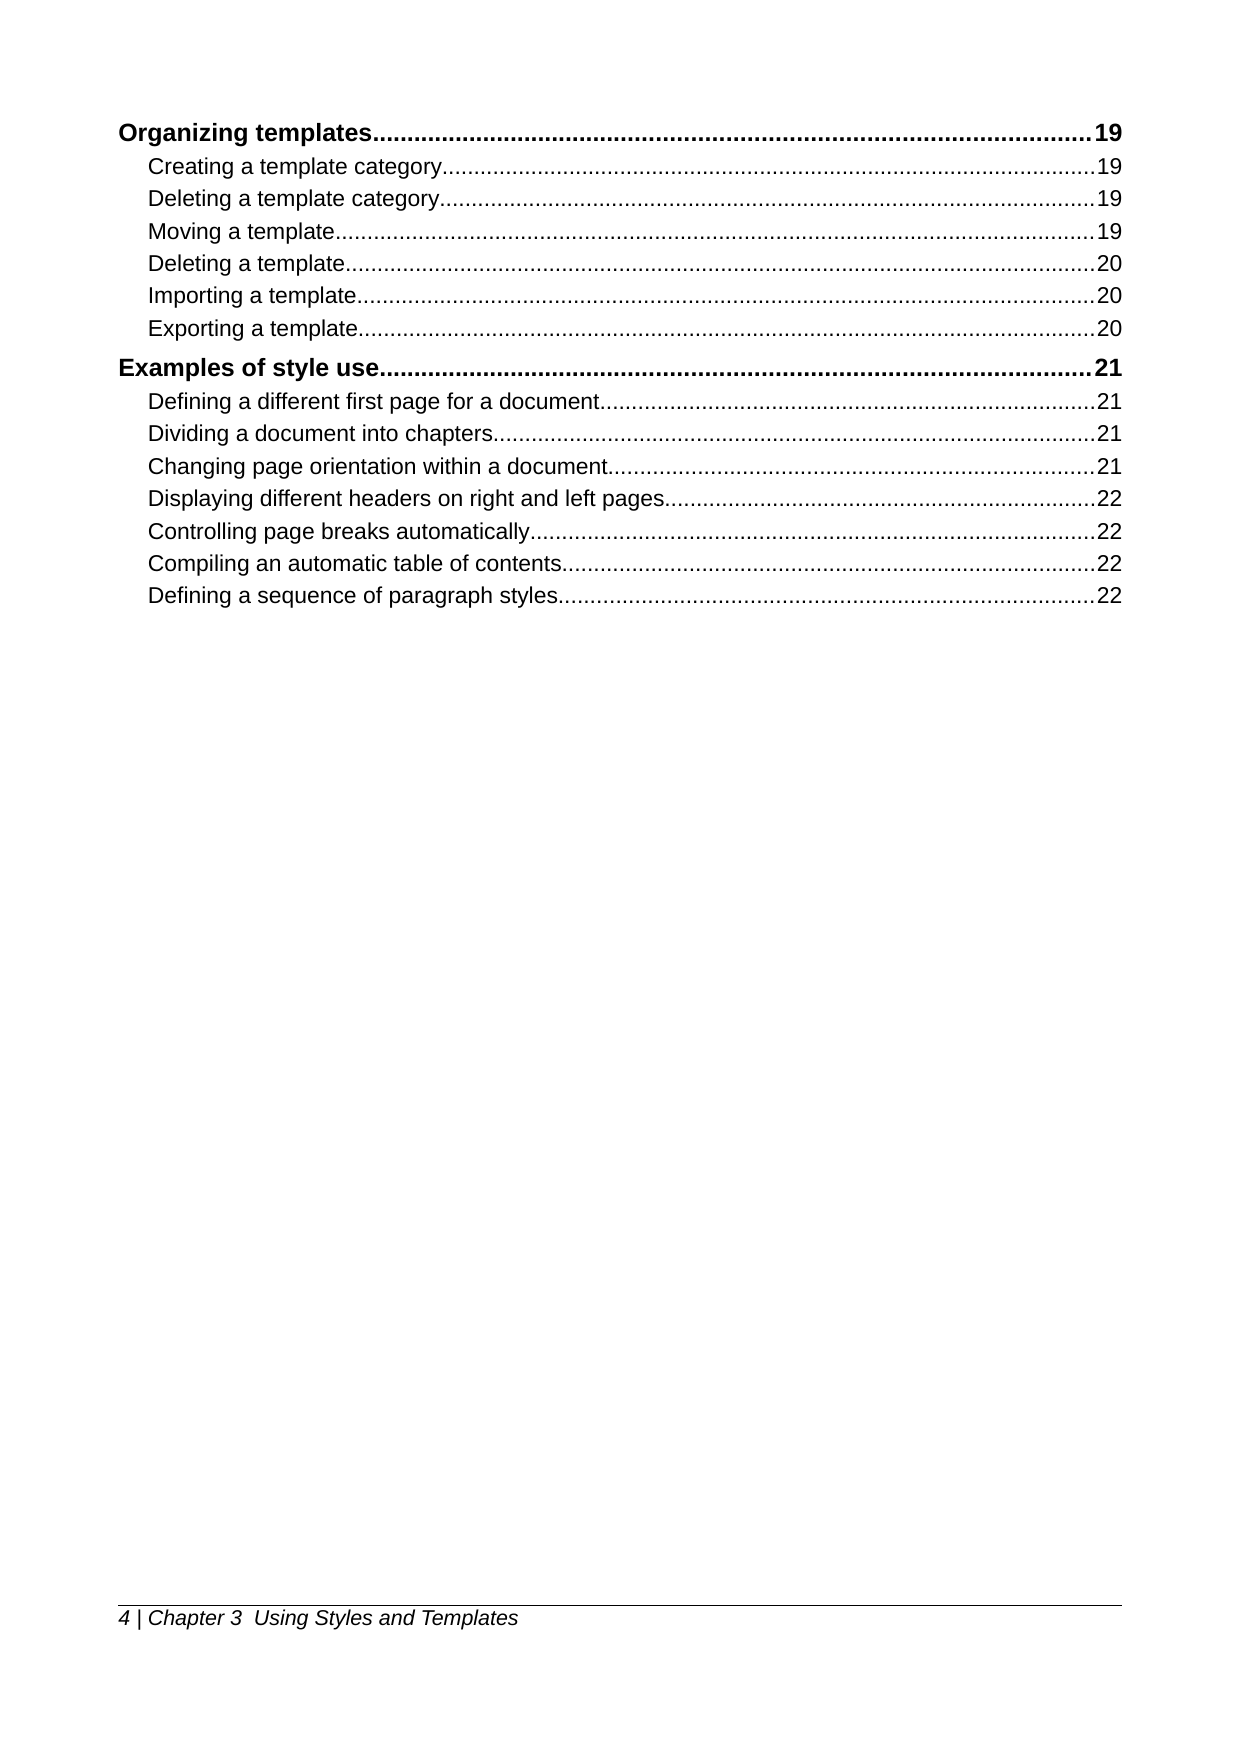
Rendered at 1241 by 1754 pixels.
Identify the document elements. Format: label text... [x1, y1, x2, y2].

text Controlling page breaks automatically 22 [148, 518, 1122, 544]
text Creating a template category 19 [148, 153, 1122, 179]
text Displaying different headers on right and left pages 22 [148, 485, 1122, 512]
text Compiling an automatic table of contents 22 [148, 550, 1122, 576]
text Deleting a template category 19 [148, 185, 1122, 212]
text Moving a template 19 [148, 218, 1122, 244]
text Examples of style use 21 [118, 353, 1122, 382]
text Organizing templates 19 [118, 118, 1122, 147]
text Deleting a template 20 [148, 250, 1122, 276]
text Exporting a template 20 [148, 315, 1122, 341]
text Importing a template 20 [148, 282, 1122, 309]
text Changing page orientation within a document 21 [148, 453, 1122, 479]
text Dividing a document into chapters 21 [148, 420, 1122, 447]
text Defining a sequence of paragraph styles 22 [148, 582, 1122, 609]
text Defining a different first page for a document 21 [148, 388, 1122, 414]
